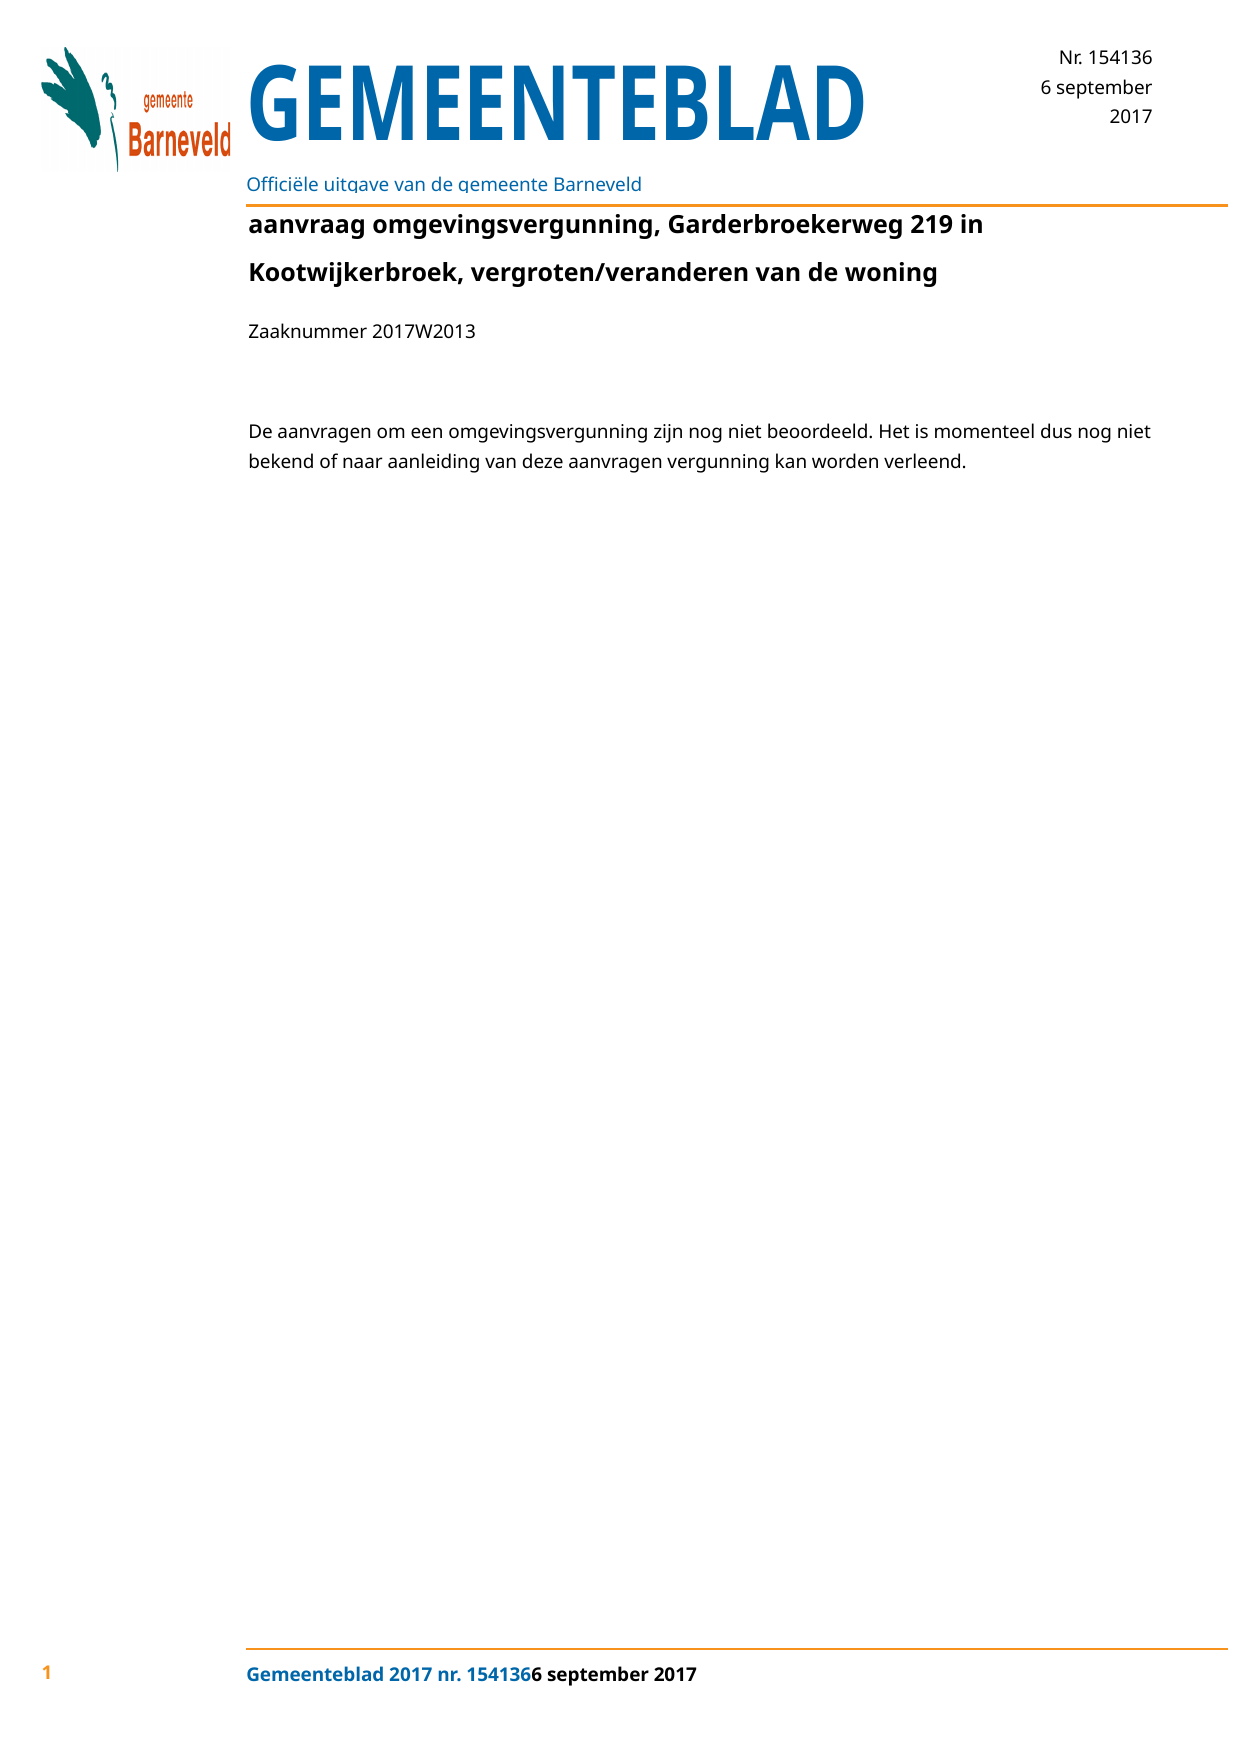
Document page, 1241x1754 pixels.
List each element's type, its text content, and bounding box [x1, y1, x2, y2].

text aanvraag omgevingsvergunning, Garderbroekerweg 219 in Kootwijkerbroek, vergroten/veranderen van de woning [248, 207, 1152, 288]
text Zaaknummer 2017W2013 [248, 318, 1152, 344]
text De aanvragen om een omgevingsvergunning zijn nog niet beoordeeld. Het is momenteel dus nog niet bekend of naar aanleiding van deze aanvragen vergunning kan worden verleend. [248, 419, 1152, 474]
picture [41, 47, 231, 172]
